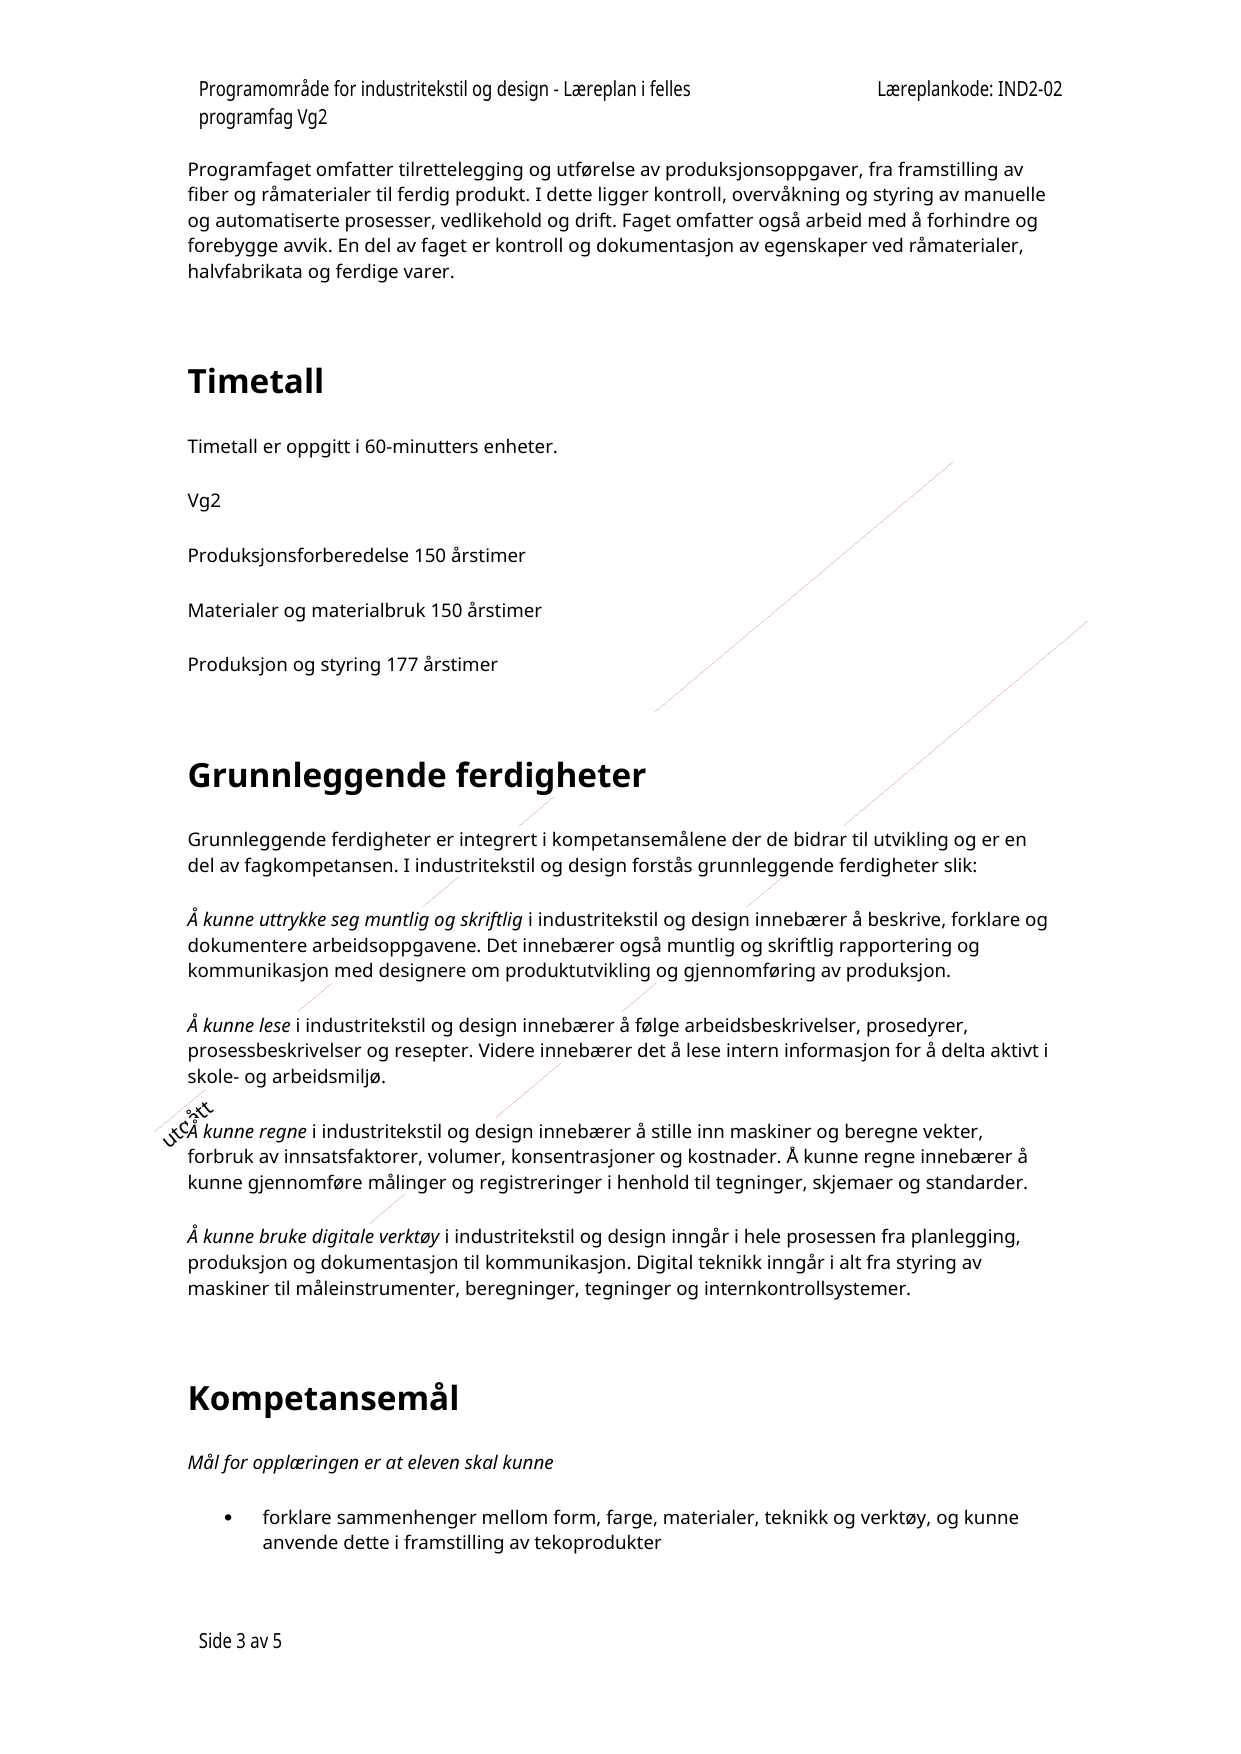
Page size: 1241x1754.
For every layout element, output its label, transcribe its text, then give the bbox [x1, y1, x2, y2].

list forklare sammenhenger mellom form, farge, materialer, teknikk og verktøy, og kunne anvende dette i framstilling av tekoprodukter [667, 1504, 1053, 1555]
text Produksjon og styring 177 årstimer [498, 652, 724, 677]
text Å kunne lese i industritekstil og design innebærer å følge arbeidsbeskrivelser, prosedyrer, prosessbeskrivelser og resepter. Videre innebærer det å lese intern informasjon for å delta aktivt i skole- og arbeidsmiljø. [531, 1012, 1053, 1089]
subtitle Timetall [333, 313, 1053, 404]
text Produksjonsforberedelse 150 årstimer [526, 542, 856, 568]
text Produksjonsforberedelse 150 årstimer [828, 542, 1053, 568]
text Materialer og materialbruk 150 årstimer [764, 597, 1053, 622]
text Å kunne regne i industritekstil og design innebærer å stille inn maskiner og beregne vekter, forbruk av innsatsfaktorer, volumer, konsentrasjoner og kostnader. Å kunne regne innebærer å kunne gjennomføre målinger og registreringer i henhold til tegninger, skjemaer og standarder. [466, 1118, 1053, 1194]
text Vg2 [221, 488, 920, 513]
text Materialer og materialbruk 150 årstimer [542, 597, 790, 622]
text Grunnleggende ferdigheter er integrert i kompetansemålene der de bidrar til utvikling og er en del av fagkompetansen. I industritekstil og design forstås grunnleggende ferdigheter slik: [978, 826, 1053, 877]
text Mål for opplæringen er at eleven skal kunne [187, 1449, 1053, 1475]
text Programfaget omfatter tilrettelegging og utførelse av produksjonsoppgaver, fra framstilling av fiber og råmaterialer til ferdig produkt. I dette ligger kontroll, overvåkning og styring av manuelle og automatiserte prosesser, vedlikehold og drift. Faget omfatter også arbeid med å forhindre og forebygge avvik. En del av faget er kontroll og dokumentasjon av egenskaper ved råmaterialer, halvfabrikata og ferdige varer. [455, 156, 1053, 284]
text Produksjon og styring 177 årstimer [698, 652, 1049, 677]
text Å kunne uttrykke seg muntlig og skriftlig i industritekstil og design innebærer å beskrive, forklare og dokumentere arbeidsoppgavene. Det innebærer også muntlig og skriftlig rapportering og kommunikasjon med designere om produktutvikling og gjennomføring av produksjon. [952, 907, 1053, 983]
text Å kunne lese i industritekstil og design innebærer å følge arbeidsbeskrivelser, prosedyrer, prosessbeskrivelser og resepter. Videre innebærer det å lese intern informasjon for å delta aktivt i skole- og arbeidsmiljø. [386, 1063, 559, 1089]
subtitle Kompetansemål [187, 1329, 1053, 1420]
text Å kunne bruke digitale verktøy i industritekstil og design inngår i hele prosessen fra planlegging, produksjon og dokumentasjon til kommunikasjon. Digital teknikk inngår i alt fra styring av maskiner til måleinstrumenter, beregninger, tegninger og internkontrollsystemer. [911, 1224, 1053, 1300]
subtitle Grunnleggende ferdigheter [655, 706, 984, 797]
subtitle Grunnleggende ferdigheter [879, 706, 1053, 797]
text Vg2 [893, 488, 1053, 513]
text Produksjon og styring 177 årstimer [1022, 652, 1053, 677]
text Timetall er oppgitt i 60-minutters enheter. [558, 433, 1053, 458]
